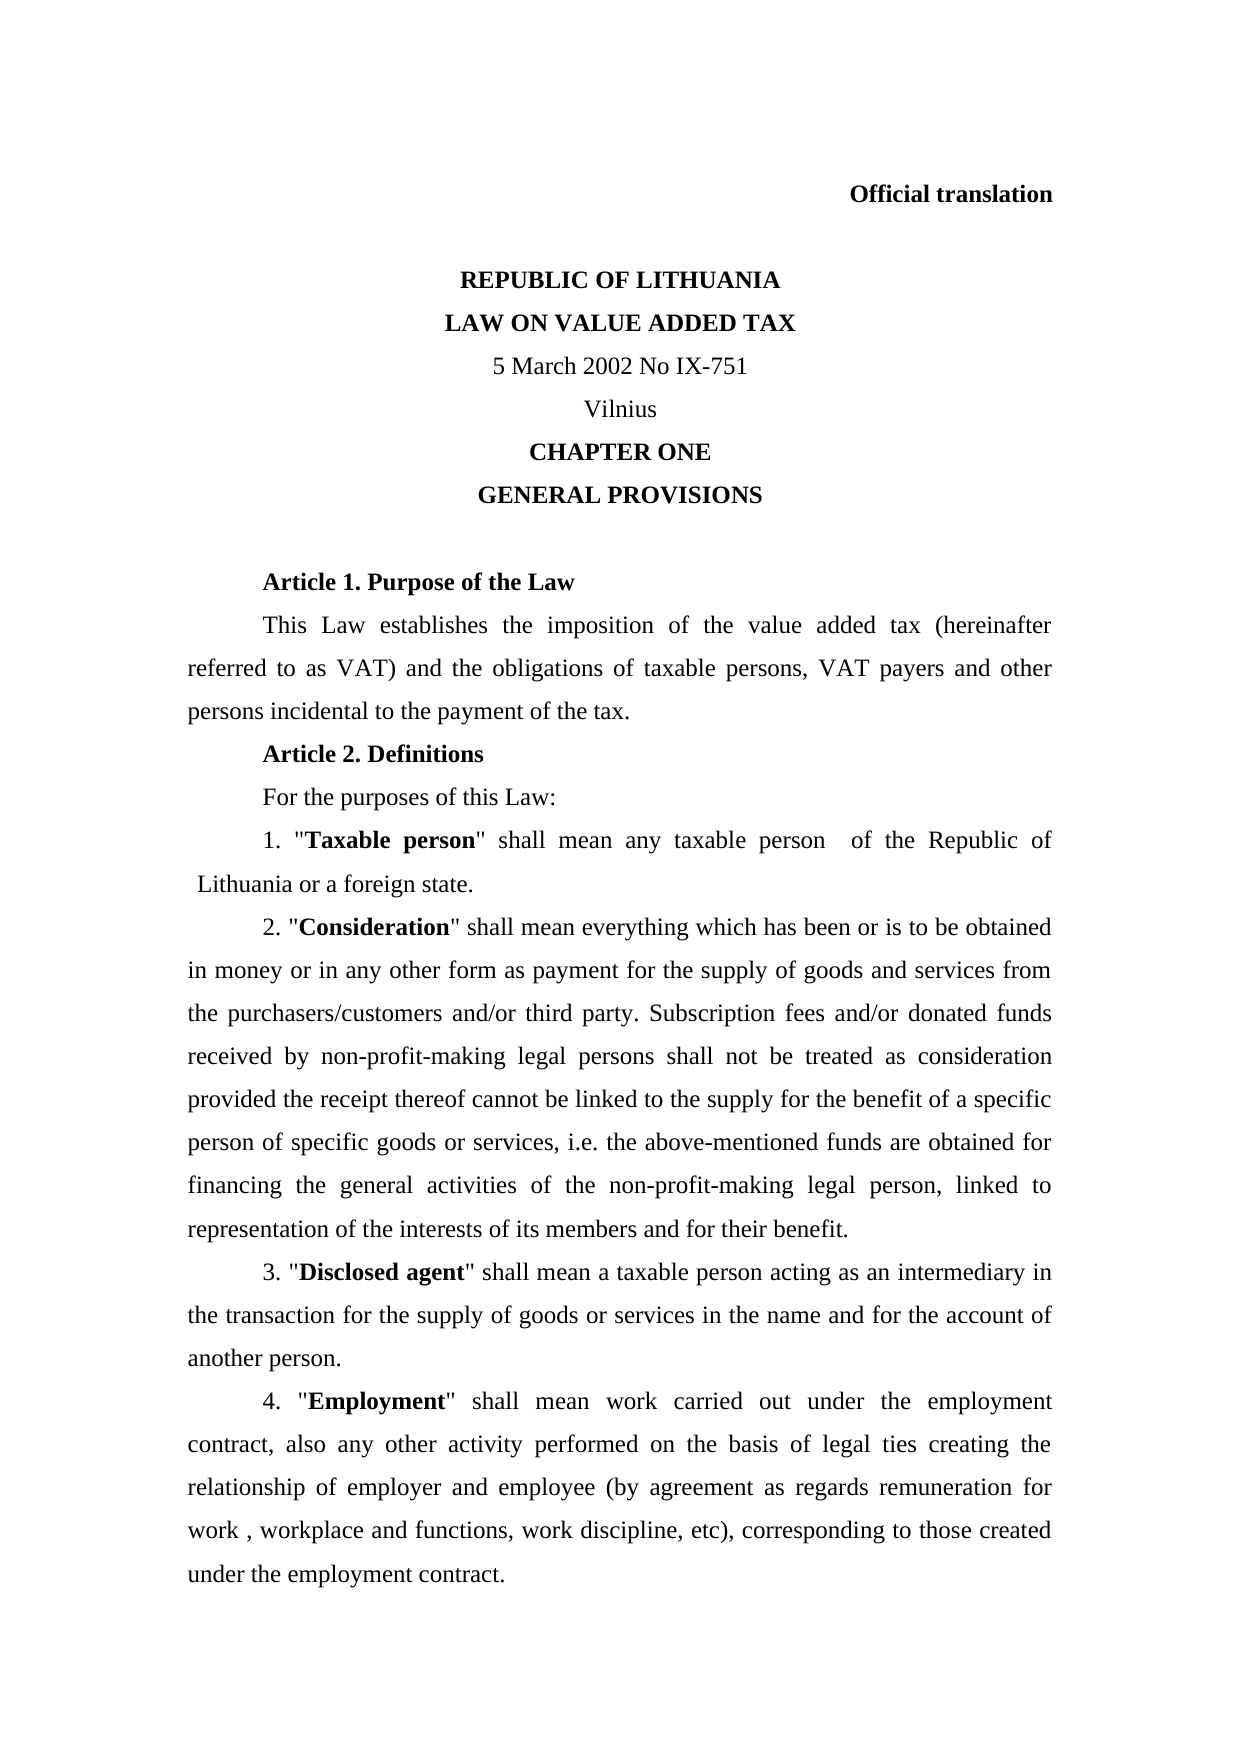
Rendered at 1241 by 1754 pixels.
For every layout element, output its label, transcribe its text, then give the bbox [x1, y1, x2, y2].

text 3. "Disclosed agent" shall mean a taxable person acting as an intermediary in the transaction for the supply of goods or services in the name and for the account of another person. [187, 1257, 1053, 1372]
text Official translation [187, 179, 1053, 207]
text 5 March 2002 No IX-751 [187, 351, 1053, 380]
text Article 2. Definitions [187, 739, 1053, 768]
text 1. "Taxable person" shall mean any taxable person of the Republic of Lithuania or a foreign state. [197, 826, 1053, 897]
text For the purposes of this Law: [187, 782, 1053, 811]
text GENERAL PROVISIONS [187, 481, 1053, 509]
text Article 1. Purpose of the Law [187, 567, 1053, 596]
text This Law establishes the imposition of the value added tax (hereinafter referred to as VAT) and the obligations of taxable persons, VAT payers and other persons incidental to the payment of the tax. [187, 610, 1053, 725]
text CHAPTER ONE [187, 437, 1053, 466]
text LAW ON VALUE ADDED TAX [187, 308, 1053, 337]
text Vilnius [187, 394, 1053, 423]
text REPUBLIC OF LITHUANIA [187, 265, 1053, 294]
text 2. "Consideration" shall mean everything which has been or is to be obtained in money or in any other form as payment for the supply of goods and services from the purchasers/customers and/or third party. Subscription fees and/or donated funds received by non-profit-making legal persons shall not be treated as consideration provided the receipt thereof cannot be linked to the supply for the benefit of a specific person of specific goods or services, i.e. the above-mentioned funds are obtained for financing the general activities of the non-profit-making legal person, linked to representation of the interests of its members and for their benefit. [187, 912, 1053, 1242]
text 4. "Employment" shall mean work carried out under the employment contract, also any other activity performed on the basis of legal ties creating the relationship of employer and employee (by agreement as regards remuneration for work , workplace and functions, work discipline, etc), corresponding to those created under the employment contract. [187, 1386, 1053, 1587]
